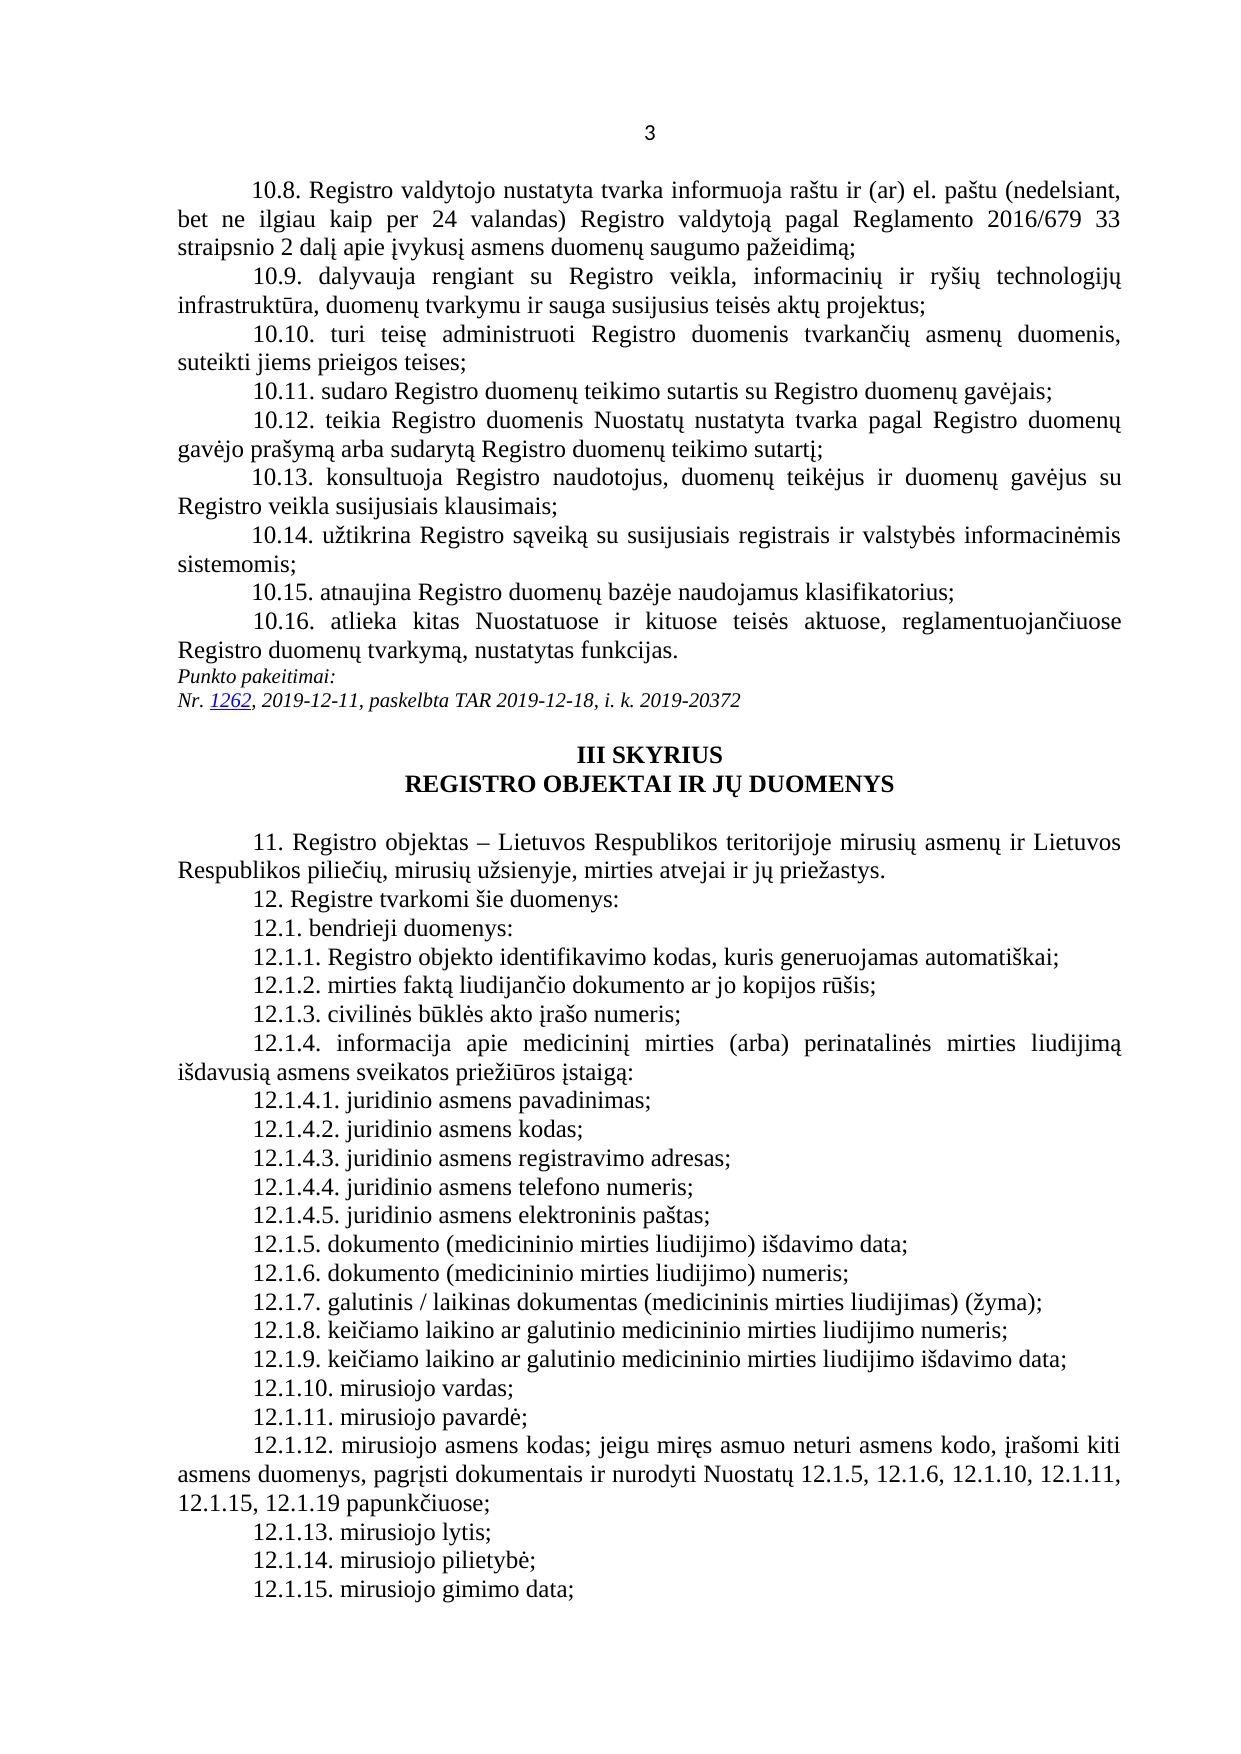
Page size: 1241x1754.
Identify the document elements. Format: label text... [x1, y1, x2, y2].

text 10.8. Registro valdytojo nustatyta tvarka informuoja raštu ir (ar) el. paštu (nedelsiant, bet ne ilgiau kaip per 24 valandas) Registro valdytoją pagal Reglamento 2016/679 33 straipsnio 2 dalį apie įvykusį asmens duomenų saugumo pažeidimą; [177, 175, 1122, 261]
text 12. Registre tvarkomi šie duomenys: [177, 884, 1122, 913]
text 10.13. konsultuoja Registro naudotojus, duomenų teikėjus ir duomenų gavėjus su Registro veikla susijusiais klausimais; [177, 462, 1122, 520]
text 12.1.10. mirusiojo vardas; [177, 1373, 1122, 1402]
text 10.12. teikia Registro duomenis Nuostatų nustatyta tvarka pagal Registro duomenų gavėjo prašymą arba sudarytą Registro duomenų teikimo sutartį; [177, 405, 1122, 462]
text Punkto pakeitimai: [177, 664, 1122, 688]
text 10.14. užtikrina Registro sąveiką su susijusiais registrais ir valstybės informacinėmis sistemomis; [177, 520, 1122, 577]
text 12.1. bendrieji duomenys: [177, 913, 1122, 942]
text 12.1.4.2. juridinio asmens kodas; [177, 1114, 1122, 1143]
text 12.1.13. mirusiojo lytis; [177, 1517, 1122, 1546]
text 10.15. atnaujina Registro duomenų bazėje naudojamus klasifikatorius; [177, 577, 1122, 606]
text 12.1.11. mirusiojo pavardė; [177, 1402, 1122, 1431]
text 12.1.4.4. juridinio asmens telefono numeris; [177, 1172, 1122, 1201]
text 10.9. dalyvauja rengiant su Registro veikla, informacinių ir ryšių technologijų infrastruktūra, duomenų tvarkymu ir sauga susijusius teisės aktų projektus; [177, 261, 1122, 319]
text 12.1.7. galutinis / laikinas dokumentas (medicininis mirties liudijimas) (žyma); [177, 1287, 1122, 1316]
text 10.10. turi teisę administruoti Registro duomenis tvarkančių asmenų duomenis, suteikti jiems prieigos teises; [177, 319, 1122, 376]
text 12.1.2. mirties faktą liudijančio dokumento ar jo kopijos rūšis; [177, 971, 1122, 999]
text 12.1.9. keičiamo laikino ar galutinio medicininio mirties liudijimo išdavimo data; [177, 1344, 1122, 1373]
text 12.1.4.3. juridinio asmens registravimo adresas; [177, 1143, 1122, 1172]
text 11. Registro objektas – Lietuvos Respublikos teritorijoje mirusių asmenų ir Lietuvos Respublikos piliečių, mirusių užsienyje, mirties atvejai ir jų priežastys. [177, 827, 1122, 884]
text 12.1.3. civilinės būklės akto įrašo numeris; [177, 999, 1122, 1028]
text REGISTRO OBJEKTAI IR JŲ DUOMENYS [177, 769, 1122, 798]
text 12.1.4.1. juridinio asmens pavadinimas; [177, 1086, 1122, 1114]
text 12.1.12. mirusiojo asmens kodas; jeigu miręs asmuo neturi asmens kodo, įrašomi kiti asmens duomenys, pagrįsti dokumentais ir nurodyti Nuostatų 12.1.5, 12.1.6, 12.1.10, 12.1.11, 12.1.15, 12.1.19 papunkčiuose; [177, 1431, 1122, 1517]
text 12.1.6. dokumento (medicininio mirties liudijimo) numeris; [177, 1258, 1122, 1287]
text Nr. 1262, 2019-12-11, paskelbta TAR 2019-12-18, i. k. 2019-20372 [177, 688, 1122, 712]
text 12.1.8. keičiamo laikino ar galutinio medicininio mirties liudijimo numeris; [177, 1316, 1122, 1344]
text 12.1.15. mirusiojo gimimo data; [177, 1574, 1122, 1603]
text 10.16. atlieka kitas Nuostatuose ir kituose teisės aktuose, reglamentuojančiuose Registro duomenų tvarkymą, nustatytas funkcijas. [177, 606, 1122, 664]
text 10.11. sudaro Registro duomenų teikimo sutartis su Registro duomenų gavėjais; [177, 376, 1122, 405]
text 12.1.4.5. juridinio asmens elektroninis paštas; [177, 1201, 1122, 1229]
text 12.1.1. Registro objekto identifikavimo kodas, kuris generuojamas automatiškai; [177, 942, 1122, 971]
text 12.1.14. mirusiojo pilietybė; [177, 1546, 1122, 1574]
text 12.1.4. informacija apie medicininį mirties (arba) perinatalinės mirties liudijimą išdavusią asmens sveikatos priežiūros įstaigą: [177, 1028, 1122, 1086]
text III SKYRIUS [177, 741, 1122, 769]
text 12.1.5. dokumento (medicininio mirties liudijimo) išdavimo data; [177, 1229, 1122, 1258]
